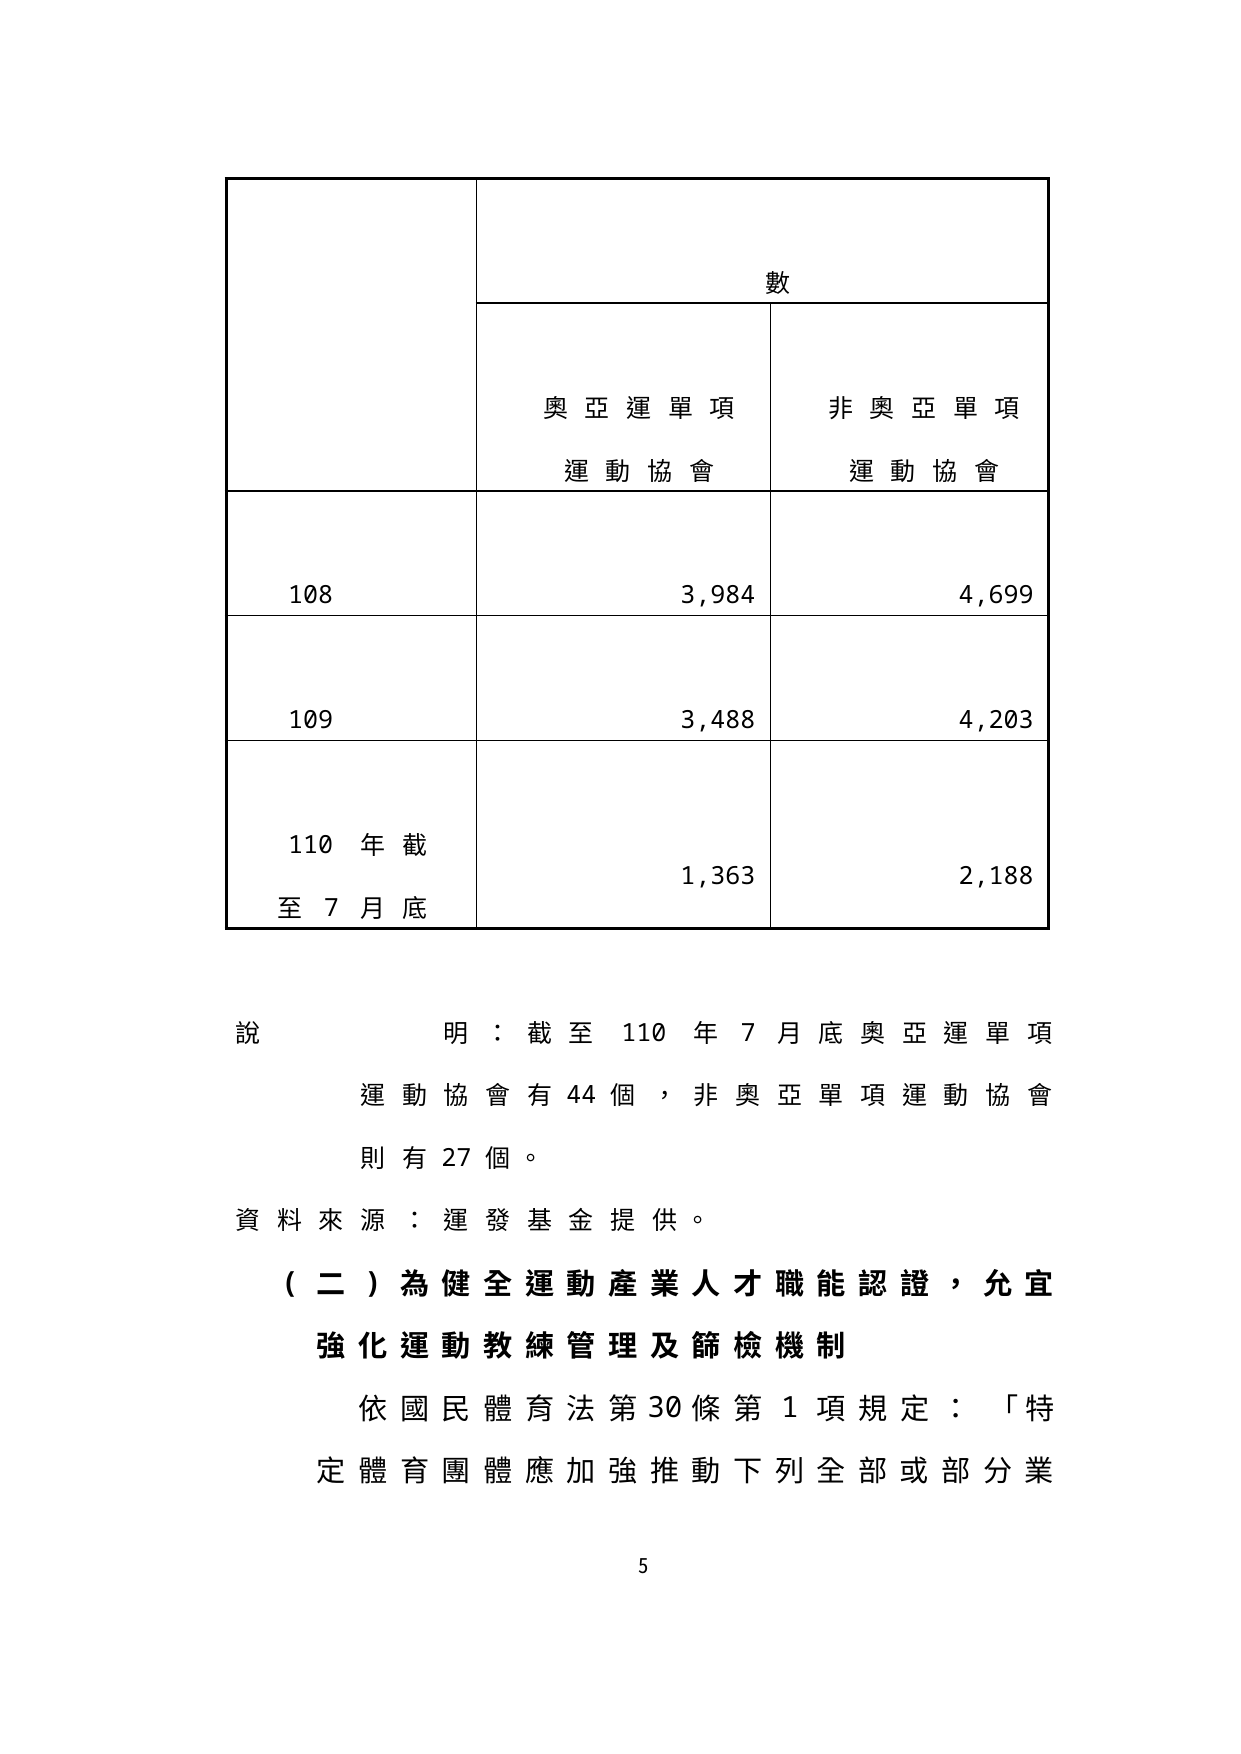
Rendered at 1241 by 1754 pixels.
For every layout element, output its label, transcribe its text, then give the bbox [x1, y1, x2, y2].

table_cell 109 [228, 616, 476, 740]
table_cell 1,363 [477, 741, 770, 927]
text 依國民體育法第30條第1項規定：「特定體育團體應加強推動下列全部或部分業 [274, 1365, 1060, 1490]
text (二)為健全運動產業人才職能認證，允宜強化運動教練管理及篩檢機制 [244, 1240, 1060, 1365]
table_cell 108 [228, 492, 476, 615]
table_cell 4,203 [771, 616, 1047, 740]
table_cell 110年截至7月底 [228, 741, 476, 927]
table_cell 奧亞運單項運動協會 [477, 304, 770, 490]
text 說 明：截至110年7月底奧亞運單項運動協會有44個，非奧亞單項運動協會則有27個。 [185, 990, 1060, 1177]
table_cell 3,488 [477, 616, 770, 740]
table_cell 4,699 [771, 492, 1047, 615]
table_header 數 [477, 180, 1047, 302]
text 資料來源：運發基金提供。 [185, 1177, 1060, 1240]
table_cell 非奧亞單項運動協會 [771, 304, 1047, 490]
table_header [228, 180, 476, 490]
table_cell 3,984 [477, 492, 770, 615]
table_cell 2,188 [771, 741, 1047, 927]
